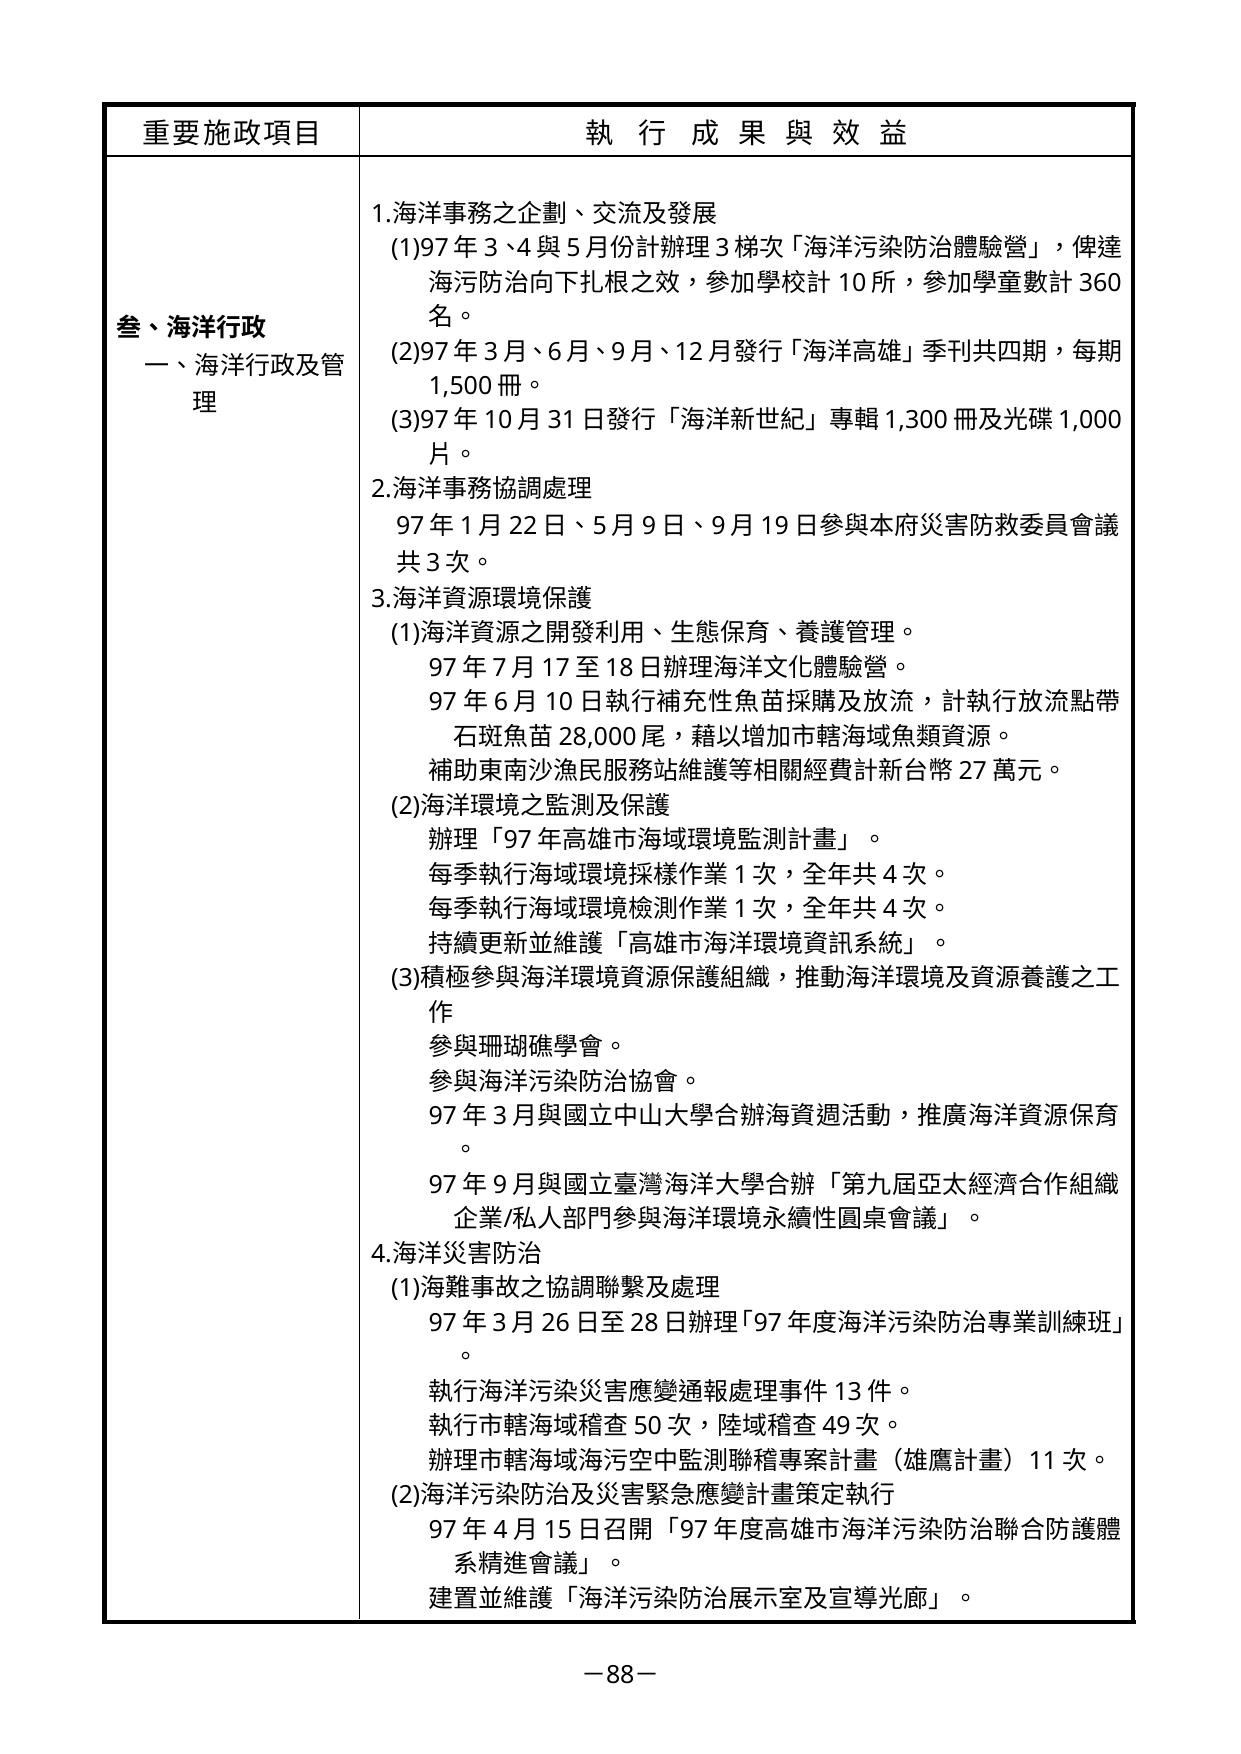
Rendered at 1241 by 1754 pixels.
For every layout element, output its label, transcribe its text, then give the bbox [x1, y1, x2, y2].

table_header 重要施政項目 [107, 107, 359, 155]
table_cell 完成前鎮漁港第二魚市場遮陽棚修繕工程。 完成前鎮漁港景觀及設施改善二期工程。 完成漁民服務中心屋頂採光罩、通風設備暨辦公廳舍修繕工程。 完成前鎮漁港地坪及燈具整修工程。 執行「加強地方建設擴大內需方案」，完成「高雄市觀光漁港建設計畫」工程。 完成漁業文化館改善工程。 (2)旗津漁港 完成旗津漁港外堤碼頭路面改善工程。 完成旗津及鳳鼻頭漁港阻車緣石設置工程。 完成「高雄觀光發展計畫－風車公園至海洋探索館週邊景觀動線改善」工程。 執行「加強地方建設擴大內需方案」，完成「旗津觀光漁港建設計畫」工程。 (3)小港臨海新村漁港 完成小港臨海新村漁港魚市場地坪改善工程。 完成小港臨海新村漁港監視系統設置工程。 辦理小港臨海新村漁港遊艇下水設施興建工程。 (4)鳳鼻頭漁港 完成鳳鼻頭漁港遮陽棚整建工程。 執行「加強地方建設擴大內需方案」，完成「鳳鼻頭觀光休閒漁港建設計畫」工程。 (5)鼓山漁港 完成鼓山漁港暨遊艇碼頭水電設施整建工程。 完成鼓山漁港第二船渠碼頭新建工程。 (6)完成前鎮等8處漁港清潔維護工作，總經費625萬元，計清除廢棄物1,038噸。 (7)97年9月15日完成前鎮漁港南一路、北一路道路拓寬，違建戶拆除工作。 (8)違反漁港法處分及勸導，加強港區安全巡視及公共安全維護，針對違反漁港法行為如氨氣外洩事件等事件開立處份書8件，違規改善通知單59件，維護港區作業環境安全。 2.增進漁船進出便捷及泊靠效能 (1)落實漁港多元化利用，計核准外國籍冷凍商輪進港卸魚12件。 (2)審查漁船進出港3,328件，以隨到隨辦方式辦理，成效良好。 (3)開立違反漁港法行政處分書8件，金額73萬元。 (4)收取漁港管理費約1,032萬元。 (5)配合防杜漁船用油遭流用，計查察漁港區私設輸油管線2次，拆除管線180公尺。 (6)提供臨海新村漁港供遊艇下水122次。 (7)參加漁業署主管漁港之代管業務評比獲得優等，成果良好。 (8)鼓山漁港停泊遊艇17艘。 1.海洋事務之企劃、交流及發展 (1)97年3、4與5月份計辦理3梯次「海洋污染防治體驗營」，俾達海污防治向下扎根之效，參加學校計10所，參加學童數計360名。 (2)97年3月、6月、9月、12月發行「海洋高雄」季刊共四期，每期1,500冊。 (3)97年10月31日發行「海洋新世紀」專輯1,300冊及光碟1,000片。 2.海洋事務協調處理 97年1月22日、5月9日、9月19日參與本府災害防救委員會議共3次。 3.海洋資源環境保護 (1)海洋資源之開發利用、生態保育、養護管理。 97年7月17至18日辦理海洋文化體驗營。 97年6月10日執行補充性魚苗採購及放流，計執行放流點帶石斑魚苗28,000尾，藉以增加市轄海域魚類資源。 補助東南沙漁民服務站維護等相關經費計新台幣27萬元。 (2)海洋環境之監測及保護 辦理「97年高雄市海域環境監測計畫」。 每季執行海域環境採樣作業1次，全年共4次。 每季執行海域環境檢測作業1次，全年共4次。 持續更新並維護「高雄市海洋環境資訊系統」。 (3)積極參與海洋環境資源保護組織，推動海洋環境及資源養護之工作 參與珊瑚礁學會。 參與海洋污染防治協會。 97年3月與國立中山大學合辦海資週活動，推廣海洋資源保育。 97年9月與國立臺灣海洋大學合辦「第九屆亞太經濟合作組織企業/私人部門參與海洋環境永續性圓桌會議」。 4.海洋災害防治 (1)海難事故之協調聯繫及處理 97年3月26日至28日辦理「97年度海洋污染防治專業訓練班」。 執行海洋污染災害應變通報處理事件13件。 執行市轄海域稽查50次，陸域稽查49次。 辦理市轄海域海污空中監測聯稽專案計畫（雄鷹計畫）11次。 (2)海洋污染防治及災害緊急應變計畫策定執行 97年4月15日召開「97年度高雄市海洋污染防治聯合防護體系精進會議」。 建置並維護「海洋污染防治展示室及宣導光廊」。 (3)重大海洋污染應變演練 97年1月25日假左營港西2碼頭協辦97年度「左營港海洋污染防治緊急應變演練暨油污染防治裝備展示」。 97年3月20日辦理「高雄港外海中油卸油浮筒海洋污染防治應變演練」。 97年10月2日假左營港西2碼頭協辦97年度「海洋污染應變處置示範觀摩」。 1.扶植遊艇製造業，根留高雄 臺灣地區遊艇製造業者計31家，其中，高雄市有15家，占台灣地區遊艇製造廠數50％，產值約占全台65％。2007年台灣地區長度80呎以上巨型遊艇外銷出口（總長合計），世界排名第5位，亞洲排名第1位。為推動本市遊艇製造業發展，海洋局協助業者具體措施如下： (1)辦理遊艇展：97年7月19～22日辦理「2008高雄海洋博覽會暨遊艇展」活動，邀請遊艇業者展出高級遊艇，讓民眾體驗產業成果，本次活動期間經統計約有11萬人次前來參觀。 (2)籌辦遊艇產業發展研討會，吸取國外經驗：97年7月21日辦理「遊艇產業發展研討會」活動，計邀請遊艇相關產、官、學界共130餘人參加。本次研討會並邀請具有20年辦理國際遊艇展經驗之澳洲神仙灣國際船展總經理Mr.Barry Jenkins先生在會中作經驗傳授，藉此汲取國際辦展經驗，並針對遊艇產業發展相關問題交換意見。 (3)協助人才培育：為扶植遊艇製造業根留高雄，商請行政院南部聯合服務中心與教育部技職司協調，於高雄市私立大榮中學成立「遊艇產學合作專班（電機）」。目前該校已與本市五家大型的遊艇公司簽約產學合作，以提供遊艇生產基層技術人力之需求。 (4)建構產官學溝通平台：為促進遊艇產業及遊艇活動發展，促請交通部積極推動「遊艇活動發展方案」。參與行政院南部聯合服務中心「高高屏遊艇產業與海洋遊憩推動小組」，作為推動遊艇發展之溝通平台，協調解決爭議、協助產業發展。 (5)營造優質產業環境 推動南星計畫區為未來之遊艇製造專區，因該區為高雄市目前唯一完整之大型腹地，97年7月7日邀請遊艇公會業者現場會勘。 97年11月12日本府財政局、建設局、工務局、交通局、都市發展局、環境保護局、地政處及海洋局等單位成立跨局處專案小組協助推動。 97年12月10日本府召開「高雄市南星計畫使用規劃研討會」會議，有關於南星計畫區設置遊艇產業專區之位置，會中建議以中林路為界以南約100公頃之區域。 97年12月15日本府海洋局召開協調會，遊艇公會表示可行並於97年12月31日函送「南星計畫設置遊艇業專區投資計畫書」，計畫內容為使用以中林路為界以南之區塊，並初步規畫遊艇產業專區所需之遊艇廠房、供應商、物流及倉儲廠配置、道路、碼頭及下水設施。 上開計畫，本府已於98年1月20日召開跨局處專案小組第1次會議」討論。 興建小港臨海新村漁港西南側遊艇下水碼頭：為解決本市遊艇業者長年無法取得港區專用下水碼頭之問題，海洋局已先行完成遷移小港臨海新村漁港輪渡站並騰出碼頭空間供遊艇吊放使用，另為降低吊放成本，經濟部工業局已委託本府辦理興建下水設施，總計工程經費2.11億元，工程已於97年7月1日完成發包，預計98年12月31日完工結案。 2.超低溫鮪魚產業輔導 (1)超低溫冷凍廠動工興建：輔導鮪魚公會於前鎮漁港西碼頭興建超低溫冷凍廠，該廠容量1,000噸，係由鮪魚公會委託民間廠商興建及營運，本府計補助4仟萬，中央補助4仟萬，餘由公會負擔。該工程已於97年7月完工，有效紓解我超低溫鮪魚外銷日本之壓力，同時能有效拓展國內市場，提供消費者優質鮪魚產品。 (2)輔導超低溫鮪魚業者參加國內著名大型食品展 參加97年6月18日於台北南港展覽館舉辦之「台北國際食品展」，加強本市超低溫鮪魚推廣行銷，計有本市4家業者於該食品展中設置「超低溫鮪魚主題區」，4天參展中計吸引國內外人士約46,000人次參觀。 參加97年11月6-9日於本市工商展覽中心所舉辦之「2008高雄食品展」，計有本市5家超低溫鮪魚業者於該食品展中設置「超低溫鮪魚海洋食品主題區」，活動內容包括：超低溫鮪魚生魚片、握壽司展售及品嚐，超低溫鮪魚一元競標，超低溫鮪魚相關知識展示，鮪魚相關產業有獎徵答及相關食品展售，另並邀請本市餐飲、觀光協會會員等，以及公辦公營國中小學校營養師參加超低溫鮪魚講習會。此外，於該項活動前後期間，以「超低溫鮪魚」特色、優點、食用方法、解凍保存與銷售點等內容為主題，企劃執行系列媒體行銷計畫，包括：設置戶外LED電視廣告牆廣告、電視、網路、報紙等媒體行銷，加強推廣行銷。參觀人數達6萬人。 3.辦理「2008高雄海洋博覽會暨遊艇展」 97年7月19~22日在本市光榮碼頭辦理本活動，內容包括海洋科技文化教育展示（船舶設計、船舶模型、海洋文物、海洋生態保育等展示）、海洋產業市集（海洋手工藝品、魚拓教學、漁撈教學體驗、貝殼藝品創作教學、休閒產業、海洋食品展、海洋生技產品）、船舶展、遊艇展、2009世運主題區、環港觀光船、海洋音樂演唱會、動感電影院及其他配合等活動，將引領民眾對海洋之認識，增進民眾對本市造船、漁業、遊艇、帆船、海洋科技研發等產業及海洋生態保育之瞭解。並加強海洋文化傳承功能，行銷本市海洋產業，促進本市海洋活動用品、器具等相關週邊產業發展之商機。參與活動人數約11萬餘人，創造相關產值約3仟7佰餘萬元。 4.舉辦「2008高雄國際重型帆船邀請賽」 為推廣全民運動，落實海洋首都、健康城市之施政目標，吸引國人對於重型帆船運動的了解與興趣，特於97年9月6日在本市西子灣至左營柴山海域辦理本項競賽及次日在光榮碼頭邀請中山大學、光榮國小等單位配合辦理表演各類水上運動，希藉由本項活動行銷高雄市與高雄港，讓鄰近國家及國際友人瞭解高雄市的進步與熱情，參與活動人數約5,000人次。 5.推廣2009世運比賽項目-蹼泳 97年補助我國水中運動協會辦理參加全國性或亞洲盃計5項之蹼泳比賽，參加之選手約1,247人，並遴選優秀選手參加2009世運，期能一舉奪牌，為國爭光。 6.遠洋漁業管理 (1)健全遠洋漁業發展 為因應國際鮪類資源管理及永續利用，協助中央辦理收購漁船41艘，收購金額427,747,000元）。另核發遠洋魷漁船休漁獎勵金28艘，總金額計59,742,500元。 持續約僱3名觀察員，執行遠洋巡護任務，確保我遠洋漁船作業秩序及執行護漁任務。 配合中央加強宣導遠洋漁業法令。 (2)發揮國外基地功能 協助國外基地漁船及船員事務之處理。 寄贈國外基地船員文康器材及書籍雜誌等，總經費約17.5萬元。 (3)漁船及船員之管理 受理遠洋漁船僱用之大陸船員申請進入境內水域及出港284艘次，核准大陸船員進、出港人數計2,010人次。受理大陸船員專案搭機離境案件，計有63艘170人次。 受理遠洋漁船僱用外籍船員報備993艘次，僱用外籍船員計4,764人次。 (4)促進漁業合作：協助受理對外漁業合作報備申請計22國，185艘次。 (5)涉外事件處理：協助漁船主轉請中央處理涉外事件，97年度計協助處理1件。 1.漁業經營管理 (1)核准漁船建造、改造、改裝83件。 (2)核發漁業執照287件。 (3)核發漁船配油手冊304件。 (4)核處漁船（員）各類違規計108件。 (5)辦理收購老舊漁船筏計4艘，總金額共11,954,500元。 (6)補助漁船檢查規費803艘，共457,450元。 (7)補助高雄區漁會漁業專用及通訊電台營運經費5,010,000元。 (8)核發休漁獎勵金451艘，總金額計28,586,700元。 2.漁船船員管理訓練 (1)核發漁船船員手冊6,811件及外國籍船員證123件。 (2)辦理大陸船員上、離船案件計361艘，共602人。 (3)核發大陸船員識別證97張。 (4)辦理漁船船員經歷證明及職務代理共393件。 (5)辦理海上作業漁船緊急醫療諮詢服務22人次。 輔導本市漁會加強組織系統，健全會務、財務、人事。 1.指導理、監事會議及代表大會進行，並核備會議紀錄。 2.97年5月29日辦理小港區漁會及5月27日辦理高雄區漁會96年年度考核，對業務、會務、財務辦理總檢。 3.強化漁會與漁民互動功能，提升服務漁民效能。 1.發行高雄海洋食品推廣行銷手冊 高雄市為我國遠洋漁業重鎮，海洋食品產業多元，尤其魚肉含豐富不飽和脂肪酸、維生素、礦物質及優良蛋白質適合人體消化吸收。為行銷高雄海洋特色產品，本府海洋局邀集高雄市水產加工業者提供最新開發之主力產品資訊編印「高雄市海洋食品推廣行銷手冊」8,740冊，將海洋食品產業與食魚文化訊息藉食品展及各種行銷推廣活動廣為發放，提供消費者選購優質海洋食品。 2.辦理「海洋食品展」 為推廣行銷本市遠洋大宗漁獲物（鮪魚、魷魚、秋刀魚）及輔導本市水產加工產業，本府海洋局特配合「2008年高雄海洋博覽會暨遊艇展」於97年7月19～22日與台灣區冷凍水產工業同業公會統籌共同辦理辦理海洋食品展，提供參展廠商行銷精緻漁產品及品牌意象行銷，頗具成效。 3.辦理「刺青變身－環保藝術繪海洋」活動 97年7月11日辦理「刺青變身－環保藝術繪海洋」活動，參加活動之對象為高雄區漁會與小港區漁會之四健班員及家政班員，此次活動藉由刺青手法，變身運用巧妙創意繪製具海洋特色圖案於環保袋，讓參加者創作繪製別具特色的環保袋，頗受參加者讚許，活動也順利圓滿完成。 4.辨理97年度開發新水產加工品及示範推廣工作 (1)鑑於96年遠洋大宗漁獲物秋刀魚產量達10萬公噸，為提升秋刀魚加工品附加價值，委託國立高雄海洋科技大學（水產食品科學系）研發水產罐裝新產品，並提供該校學生參與實作機會，而共同辦理本項工作。本次計研製鹽燒及紅麴秋刀魚罐頭各2,000罐。 (2)97年12月13日在高雄市大遠百前廣場舉辦「2008大海的禮物秋刀魚饗宴」，辦理秋刀魚推廣行銷活動，現場除免費發送1,000尾秋刀魚外，並透過秋刀魚創意料理（「碳烤秋刀魚一夜干」和「蒜仁清蒸秋刀魚」）現場示範、有獎徵答與互動遊戲送好禮等活動。 (3)97年12月28日港都電台辦理「2008守護寶貝~動員港都的愛」感恩音樂會公益活動。海洋局為配合該活動並推廣高雄市大宗漁獲物，於活動現場免費提供燒烤秋刀魚1,000尾供民眾品嚐。 5.辦理「97年度獎勵推廣漁民購置新式漁機具」案，共計核撥船外機補助25台，計新台幣250,000元 6.水產飼料檢驗 (1)為輔導漁民選擇優良飼料，提昇養殖經濟效益，依據「飼料管理法」有關規定，海洋局於97年4月16日針對本市進口魚、蝦水產飼料進行採樣抽驗，並將樣品送請指定研究單位（行政院農業委員會水產試驗所、財團法人中央畜產會）化驗飼料中添加藥物、飼料登記成分、重金屬、黃麴毒素、戴奧辛及多氯聯苯。經送檢單位函復其檢驗報告皆符合檢驗標準。 (2)海洋局年度工作計畫均依「飼料管理法」相關規定自行辦理查驗工作，將抽驗件數及檢驗結果副知漁業署。抽驗重點項目以： (1)飼料中藥物殘留。(2)飼料中登記一般成分。(3)重金屬等項目，以往並未將「三聚氰氨」列為重點抽驗項目。為執行行政院農業委員會漁業署函請直轄市及縣（市）政府進行「三聚氰氨」抽驗，確保國內水產配合飼料產品品質案，海洋局業於97年10月16日針對本市輸入登記廠商抽驗進口水產飼料，並於17日送請財團法人中央畜產會技術服務中心檢驗，該中心可檢出0.05ppm以下精確度。經送檢單位函復其檢驗報告未檢出含有「三聚氰氨」。 7.辦理「台灣漁產加工品申請產銷履歷」研習會 (1)按96年1月29日總統令公布「農產品生產及驗證管理法」第一條：為提升農產品與其加工品之品質及安全，維護國民健康及消費者之權益，特制定本法。第三條第九項「產銷履歷：指農產品自生產、加工、分裝、流通至販賣之公開且可追溯之完整紀錄」。行政院農業委員會遂於96年6月23日公布實施「產銷履歷農產品驗證管理辦法」。 (2)目前本市水產加工廠取得HACCP品管認證工廠計18家，為輔導水產加工廠商基於HACCP品管認證既有基礎上，及鼓勵業者更進一步申請產銷履歷，特與台灣區冷凍水產工業同業公會97年10月20日假海洋局漁業文化館共同辦理本研習會，共計60名學員參加。 8.輔導本市漁會辦理漁事、四健、家政推廣教育。 9.定期、不定期派員輔導、考核、檢查市場業務。 10.有關「高雄市漁業文化館」97年度共計有81個學校團體7,623人次參觀。 依據「高雄市動力漁船保險補助自治條例」規定，辦理本市籍100噸以下漁船保險，97年1月至12月31日止計411艘次投保，補助保險費共計14,782,472元。 依據「高雄市漁業災害救助自治條例」規定辦理漁業災害救助，97年1月至12月31日止辦理漁民災害死亡計2件，失蹤5件，漁船沉沒5件，共發放救助金1,600,000元。 依據「老年農民福利津貼暫行條例」規定，輔導漁會辦理該項津貼發放作業，97年1月至12月底止共計核撥新台幣62,895,952元。 [360, 157, 1131, 1619]
table_cell 叁、海洋行政 一、海洋行政及管理 [107, 157, 359, 1619]
table_header 執 行 成 果 與 效 益 [360, 107, 1131, 155]
